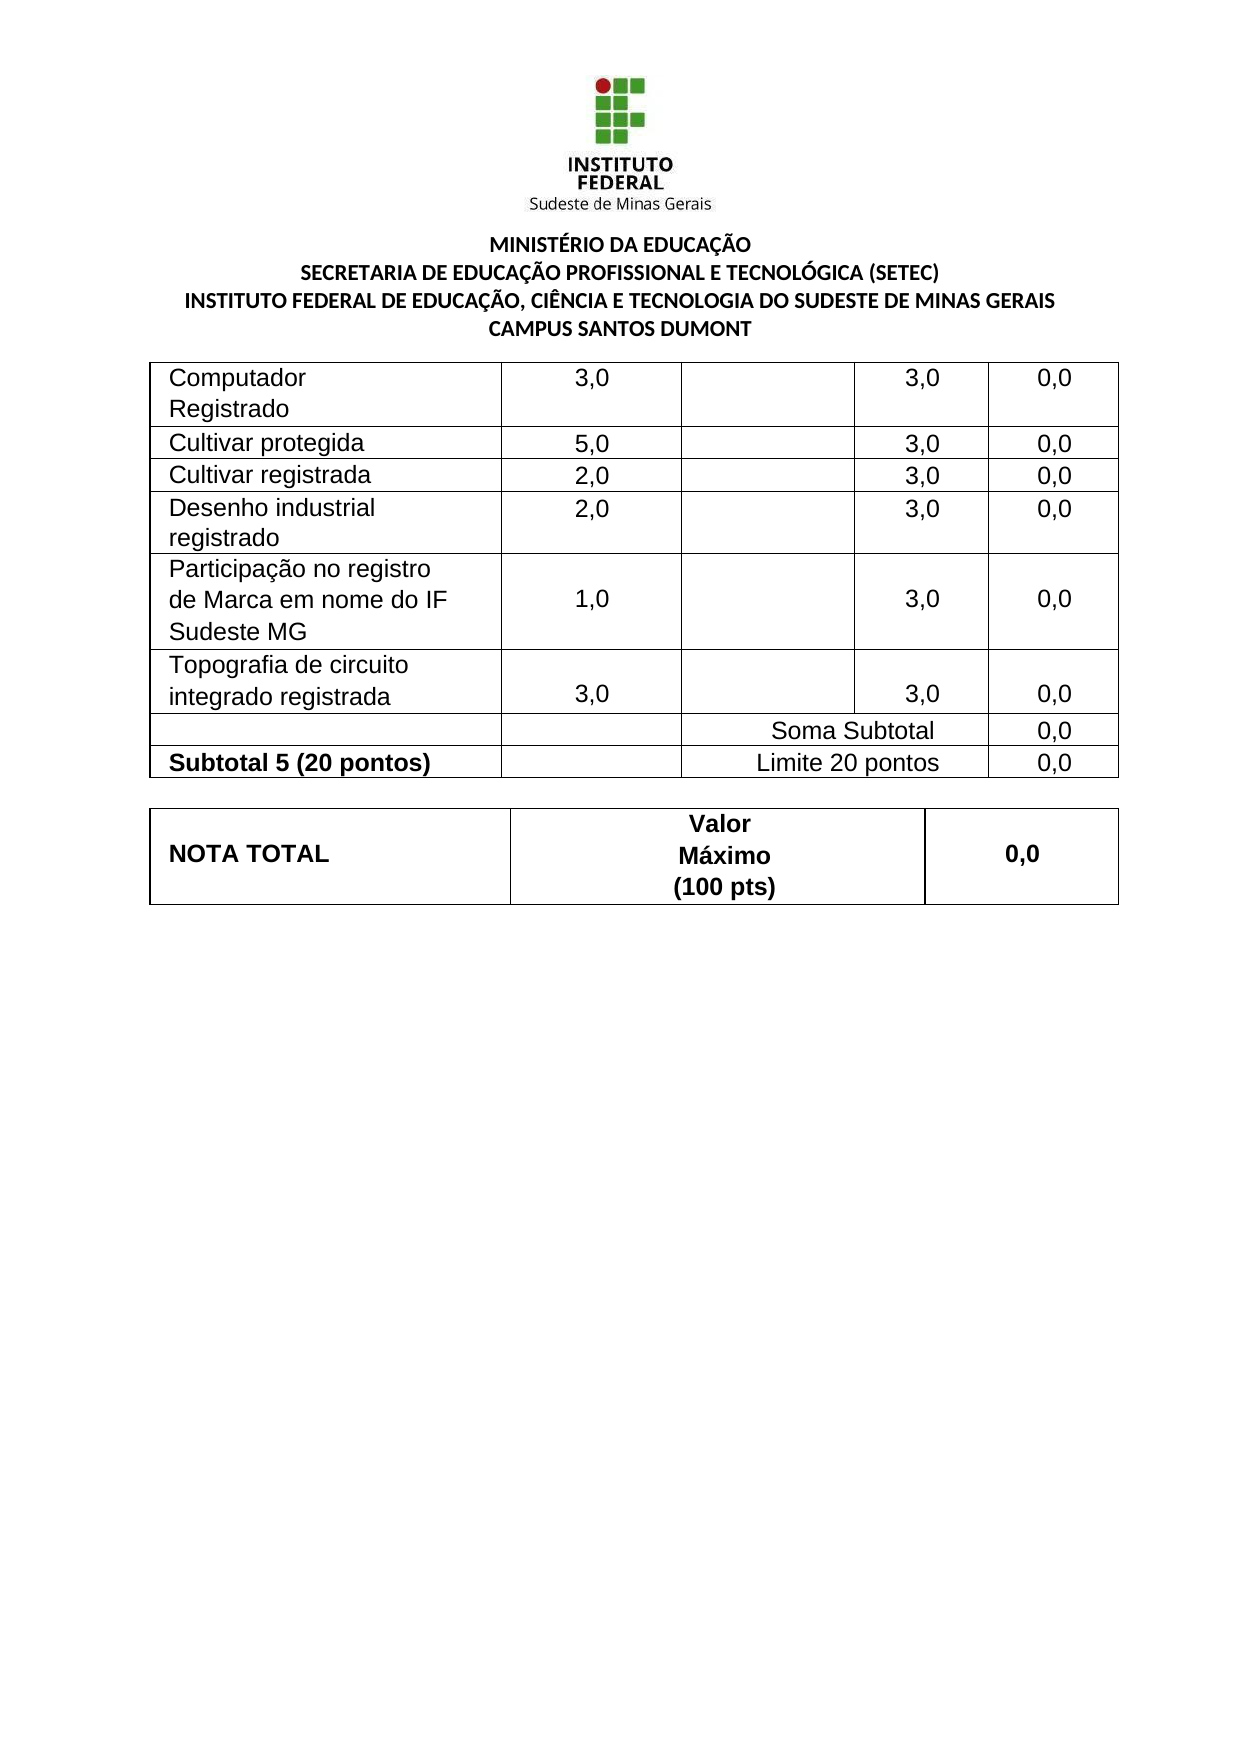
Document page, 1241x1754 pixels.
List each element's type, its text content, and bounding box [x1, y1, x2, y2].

table_cell 3,0 [502, 650, 681, 713]
table_cell 0,0 [989, 714, 1118, 745]
table_cell [682, 363, 854, 426]
table_cell 2,0 [502, 492, 681, 553]
table_cell [682, 554, 854, 649]
table_cell [682, 427, 854, 458]
table_header NOTA TOTAL [151, 809, 510, 904]
table_cell 3,0 [855, 459, 988, 491]
table_cell 3,0 [855, 427, 988, 458]
table_cell Cultivar protegida [151, 427, 501, 458]
table_cell [502, 714, 681, 745]
table_cell Desenho industrial registrado [151, 492, 501, 553]
table_cell 3,0 [855, 650, 988, 713]
table_cell [682, 459, 854, 491]
table_cell [682, 492, 854, 553]
table_cell Soma Subtotal [682, 714, 988, 745]
table_cell [682, 650, 854, 713]
table_cell 0,0 [989, 363, 1118, 426]
table_cell 0,0 [989, 650, 1118, 713]
table_cell [151, 714, 501, 745]
table_cell Topografia de circuito integrado registrada [151, 650, 501, 713]
table_cell 1,0 [502, 554, 681, 649]
table_cell 0,0 [989, 427, 1118, 458]
table_cell 3,0 [855, 363, 988, 426]
table_cell 5,0 [502, 427, 681, 458]
table_cell Limite 20 pontos [682, 746, 988, 777]
table_cell 0,0 [989, 554, 1118, 649]
table_cell Subtotal 5 (20 pontos) [151, 746, 501, 777]
table_cell 3,0 [502, 363, 681, 426]
table_header 0,0 [926, 809, 1118, 904]
table_cell 0,0 [989, 459, 1118, 491]
table_cell 3,0 [855, 554, 988, 649]
table_cell 0,0 [989, 492, 1118, 553]
table_cell Participação no registro de Marca em nome do IF Sudeste MG [151, 554, 501, 649]
table_cell 0,0 [989, 746, 1118, 777]
table_cell Cultivar registrada [151, 459, 501, 491]
table_cell Computador Registrado [151, 363, 501, 426]
table_header Valor Máximo (100 pts) [511, 809, 924, 904]
table_cell 2,0 [502, 459, 681, 491]
table_cell [502, 746, 681, 777]
table_cell 3,0 [855, 492, 988, 553]
